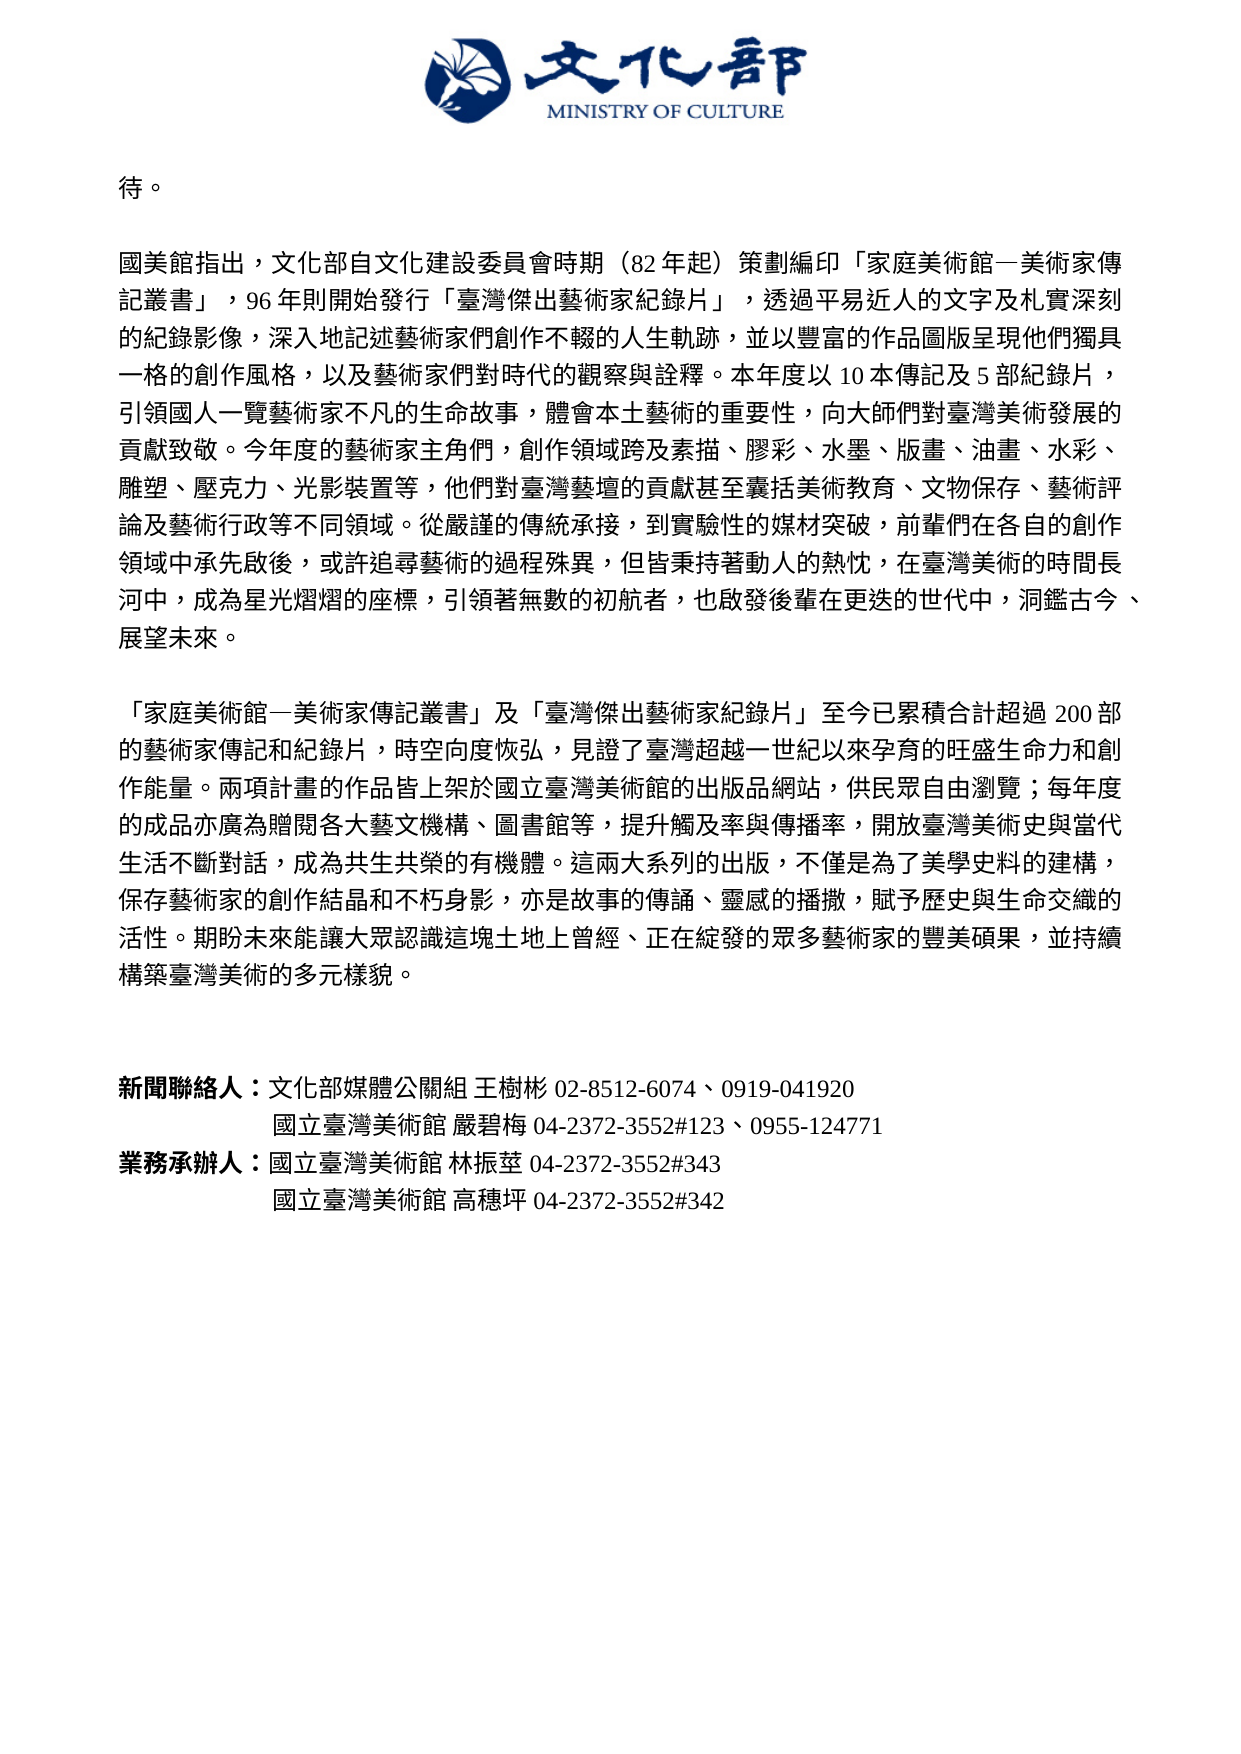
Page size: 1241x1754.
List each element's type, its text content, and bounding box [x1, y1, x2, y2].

text 國立臺灣美術館 嚴碧梅 04-2372-3552#123、0955-124771 [272, 1105, 1122, 1142]
text 待。 [118, 167, 1122, 205]
text 業務承辦人：國立臺灣美術館 林振莖 04-2372-3552#343 [118, 1142, 1122, 1180]
text 新聞聯絡人：文化部媒體公關組 王樹彬 02-8512-6074、0919-041920 [118, 1067, 1122, 1105]
text 國立臺灣美術館 高穗坪 04-2372-3552#342 [272, 1180, 1122, 1217]
text 「家庭美術館—美術家傳記叢書」及「臺灣傑出藝術家紀錄片」至今已累積合計超過200部的藝術家傳記和紀錄片，時空向度恢弘，見證了臺灣超越一世紀以來孕育的旺盛生命力和創作能量。兩項計畫的作品皆上架於國立臺灣美術館的出版品網站，供民眾自由瀏覽；每年度的成品亦廣為贈閱各大藝文機構、圖書館等，提升觸及率與傳播率，開放臺灣美術史與當代生活不斷對話，成為共生共榮的有機體。這兩大系列的出版，不僅是為了美學史料的建構，保存藝術家的創作結晶和不朽身影，亦是故事的傳誦、靈感的播撒，賦予歷史與生命交織的活性。期盼未來能讓大眾認識這塊土地上曾經、正在綻發的眾多藝術家的豐美碩果，並持續構築臺灣美術的多元樣貌。 [118, 692, 1122, 992]
text 國美館指出，文化部自文化建設委員會時期（82年起）策劃編印「家庭美術館—美術家傳記叢書」，96年則開始發行「臺灣傑出藝術家紀錄片」，透過平易近人的文字及札實深刻的紀錄影像，深入地記述藝術家們創作不輟的人生軌跡，並以豐富的作品圖版呈現他們獨具一格的創作風格，以及藝術家們對時代的觀察與詮釋。本年度以10本傳記及5部紀錄片，引領國人一覽藝術家不凡的生命故事，體會本土藝術的重要性，向大師們對臺灣美術發展的貢獻致敬。今年度的藝術家主角們，創作領域跨及素描、膠彩、水墨、版畫、油畫、水彩、雕塑、壓克力、光影裝置等，他們對臺灣藝壇的貢獻甚至囊括美術教育、文物保存、藝術評論及藝術行政等不同領域。從嚴謹的傳統承接，到實驗性的媒材突破，前輩們在各自的創作領域中承先啟後，或許追尋藝術的過程殊異，但皆秉持著動人的熱忱，在臺灣美術的時間長河中，成為星光熠熠的座標，引領著無數的初航者，也啟發後輩在更迭的世代中，洞鑑古今、展望未來。 [118, 242, 1122, 655]
picture [402, 11, 838, 162]
